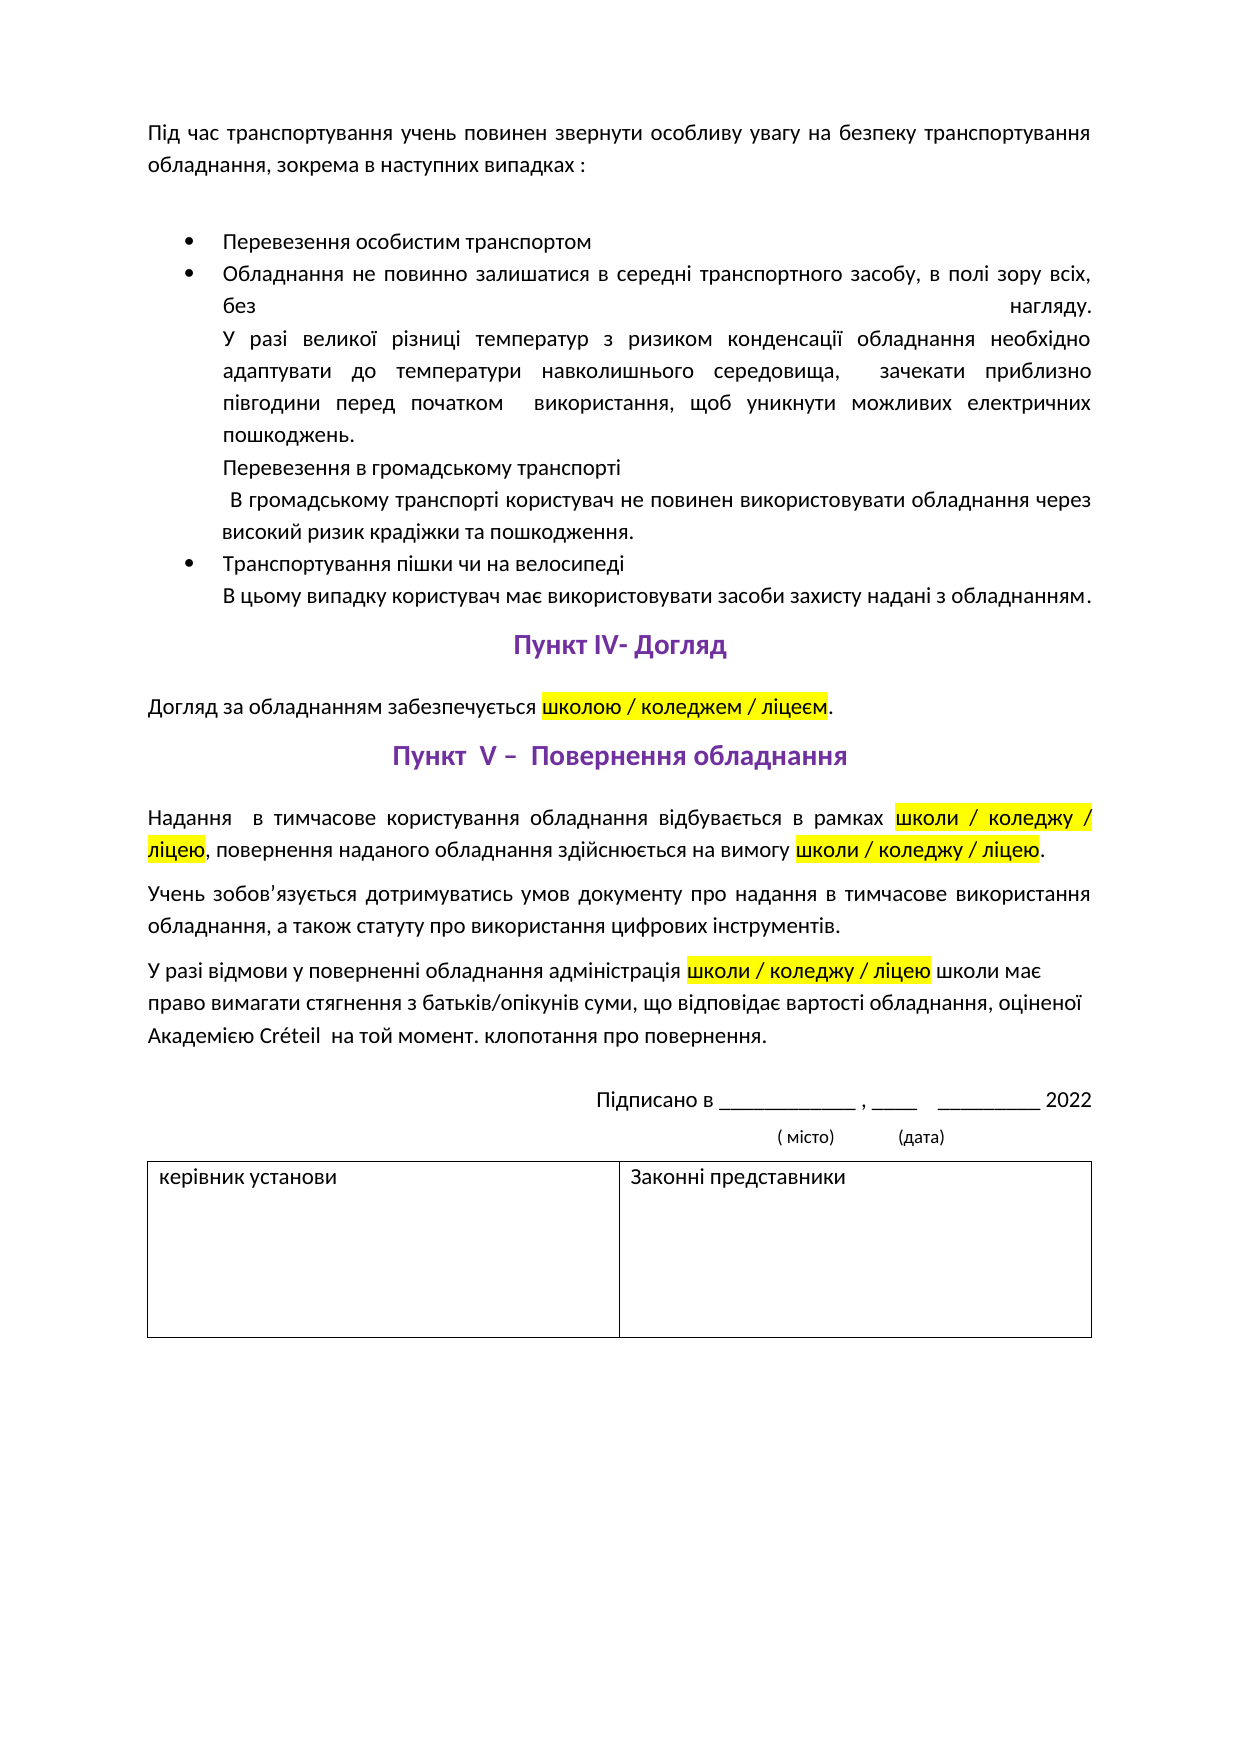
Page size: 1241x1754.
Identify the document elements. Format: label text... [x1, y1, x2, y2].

text ( місто) (дата) [148, 1126, 1092, 1148]
text Під час транспортування учень повинен звернути особливу увагу на безпеку транспортування обладнання, зокрема в наступних випадках : [148, 118, 1092, 178]
list Транспортування пішки чи на велосипеді [185, 549, 1092, 577]
text В громадському транспорті користувач не повинен використовувати обладнання через високий ризик крадіжки та пошкодження. [192, 485, 1092, 545]
list Перевезення особистим транспортом [185, 227, 1092, 255]
text Пункт IV- Догляд [148, 626, 1092, 662]
text Підписано в ____________ , ____ _________ 2022 [148, 1085, 1092, 1113]
list Обладнання не повинно залишатися в середні транспортного засобу, в полі зору всіх, без нагляду. У разі великої різниці температур з ризиком конденсації обладнання необхідно адаптувати до температури навколишнього середовища, зачекати приблизно півгодини перед початком використання, щоб уникнути можливих електричних пошкоджень. Перевезення в громадському транспорті [185, 259, 1092, 481]
text В цьому випадку користувач має використовувати засоби захисту надані з обладнанням. [223, 581, 1092, 609]
text Надання в тимчасове користування обладнання відбувається в рамках школи / коледжу / ліцею, повернення наданого обладнання здійснюється на вимогу школи / коледжу / ліцею. [148, 803, 1092, 863]
text У разі відмови у поверненні обладнання адміністрація школи / коледжу / ліцею школи має право вимагати стягнення з батьків/опікунів суми, що відповідає вартості обладнання, оціненої Академією Créteil на той момент. клопотання про повернення. [148, 956, 1092, 1049]
table_header керівник установи [148, 1162, 619, 1337]
table_header Законні представники [620, 1162, 1091, 1337]
text Учень зобов’язується дотримуватись умов документу про надання в тимчасове використання обладнання, а також статуту про використання цифрових інструментів. [148, 879, 1092, 940]
text Догляд за обладнанням забезпечується школою / коледжем / ліцеєм. [148, 692, 1092, 720]
text Пункт V – Повернення обладнання [148, 737, 1092, 772]
